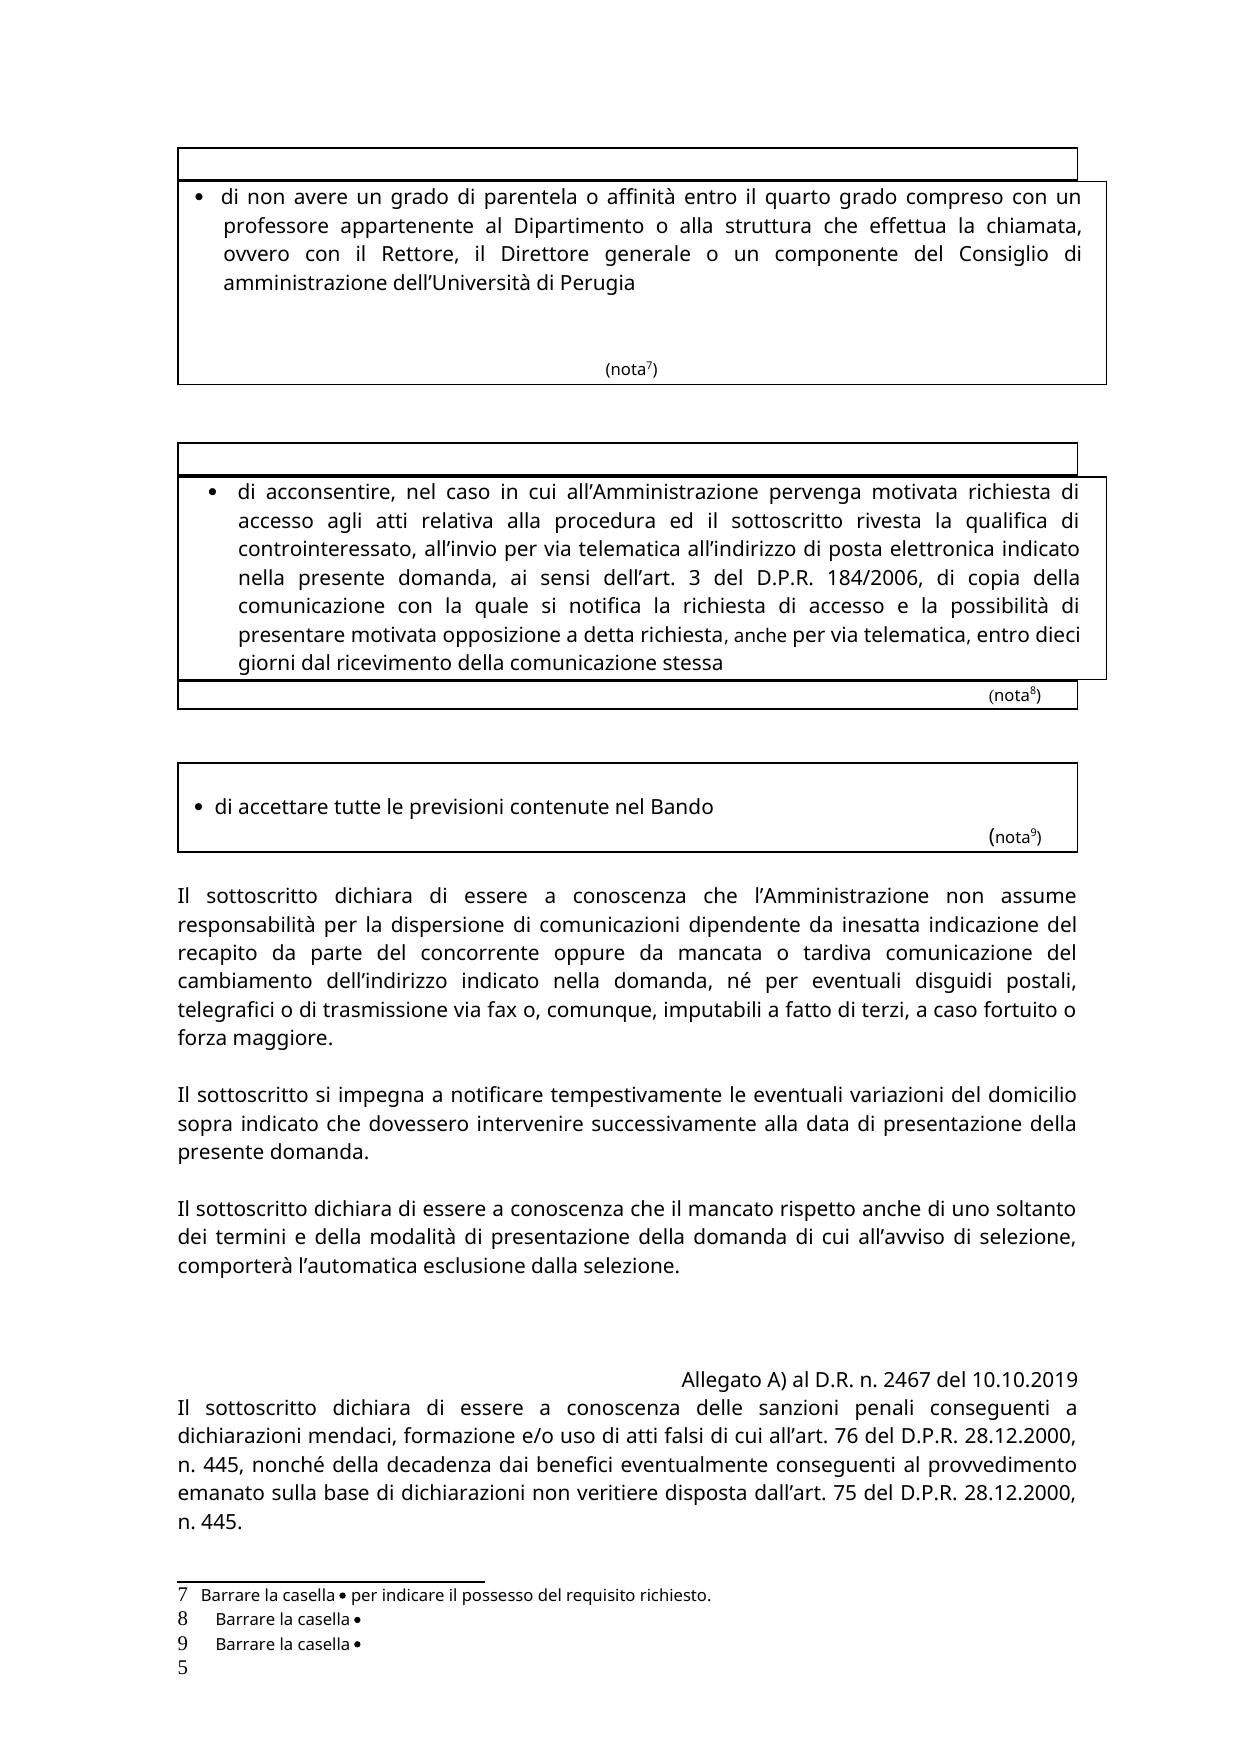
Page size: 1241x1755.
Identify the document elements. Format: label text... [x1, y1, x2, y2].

text Barrare la casella  [177, 1631, 1107, 1655]
text Barrare la casella  per indicare il possesso del requisito richiesto. [177, 1582, 1107, 1606]
text Il sottoscritto dichiara di essere a conoscenza delle sanzioni penali conseguenti a dichiarazioni mendaci, formazione e/o uso di atti falsi di cui all’art. 76 del D.P.R. 28.12.2000, n. 445, nonché della decadenza dai benefici eventualmente conseguenti al provvedimento emanato sulla base di dichiarazioni non veritiere disposta dall’art. 75 del D.P.R. 28.12.2000, n. 445. [177, 1393, 1078, 1535]
subtitle  di non avere un grado di parentela o affinità entro il quarto grado compreso con un professore appartenente al Dipartimento o alla struttura che effettua la chiamata, ovvero con il Rettore, il Direttore generale o un componente del Consiglio di amministrazione dell’Università di Perugia [179, 182, 1106, 296]
subtitle (nota) [179, 323, 1106, 384]
text Allegato A) al D.R. n. 2467 del 10.10.2019 [177, 1365, 1078, 1393]
text Il sottoscritto dichiara di essere a conoscenza che l’Amministrazione non assume responsabilità per la dispersione di comunicazioni dipendente da inesatta indicazione del recapito da parte del concorrente oppure da mancata o tardiva comunicazione del cambiamento dell’indirizzo indicato nella domanda, né per eventuali disguidi postali, telegrafici o di trasmissione via fax o, comunque, imputabili a fatto di terzi, a caso fortuito o forza maggiore. [177, 881, 1078, 1052]
subtitle  di accettare tutte le previsioni contenute nel Bando [179, 791, 1077, 819]
text Il sottoscritto si impegna a notificare tempestivamente le eventuali variazioni del domicilio sopra indicato che dovessero intervenire successivamente alla data di presentazione della presente domanda. [177, 1080, 1078, 1166]
text Barrare la casella  [177, 1606, 1107, 1631]
subtitle  di acconsentire, nel caso in cui all’Amministrazione pervenga motivata richiesta di accesso agli atti relativa alla procedura ed il sottoscritto rivesta la qualifica di controinteressato, all’invio per via telematica all’indirizzo di posta elettronica indicato nella presente domanda, ai sensi dell’art. 3 del D.P.R. 184/2006, di copia della comunicazione con la quale si notifica la richiesta di accesso e la possibilità di presentare motivata opposizione a detta richiesta, anche per via telematica, entro dieci giorni dal ricevimento della comunicazione stessa [179, 478, 1106, 679]
subtitle (nota) [179, 819, 1077, 851]
text Il sottoscritto dichiara di essere a conoscenza che il mancato rispetto anche di uno soltanto dei termini e della modalità di presentazione della domanda di cui all’avviso di selezione, comporterà l’automatica esclusione dalla selezione. [177, 1194, 1078, 1279]
subtitle (nota) [179, 682, 1077, 708]
